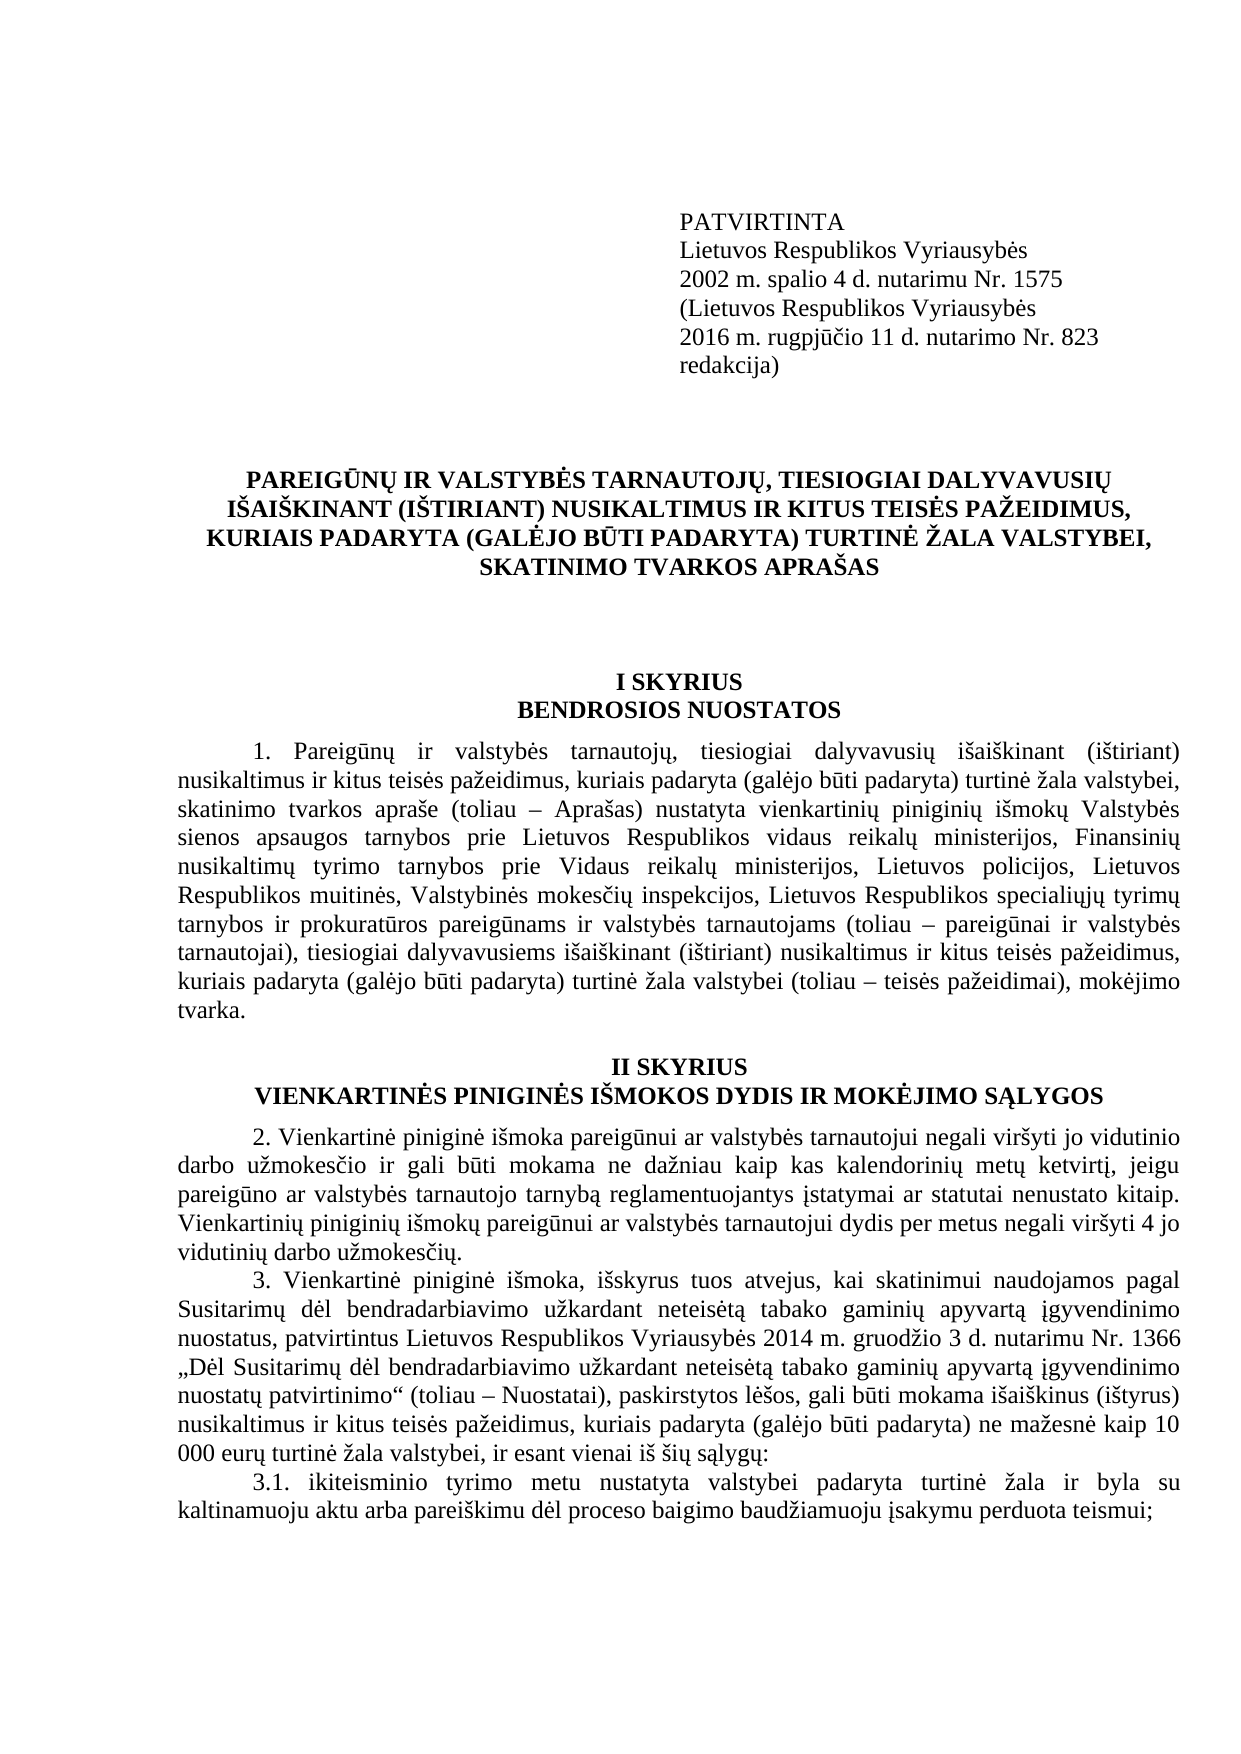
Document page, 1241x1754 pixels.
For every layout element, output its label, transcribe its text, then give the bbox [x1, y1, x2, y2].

text VIENKARTINĖS PINIGINĖS IŠMOKOS DYDIS IR MOKĖJIMO SĄLYGOS [177, 1081, 1181, 1110]
text 2. Vienkartinė piniginė išmoka pareigūnui ar valstybės tarnautojui negali viršyti jo vidutinio darbo užmokesčio ir gali būti mokama ne dažniau kaip kas kalendorinių metų ketvirtį, jeigu pareigūno ar valstybės tarnautojo tarnybą reglamentuojantys įstatymai ar statutai nenustato kitaip. Vienkartinių piniginių išmokų pareigūnui ar valstybės tarnautojui dydis per metus negali viršyti 4 jo vidutinių darbo užmokesčių. [177, 1122, 1181, 1266]
text I SKYRIUS [177, 667, 1181, 695]
text PATVIRTINTA Lietuvos Respublikos Vyriausybės 2002 m. spalio 4 d. nutarimu Nr. 1575 (Lietuvos Respublikos Vyriausybės 2016 m. rugpjūčio 11 d. nutarimo Nr. 823 redakcija) [679, 207, 1181, 379]
text II SKYRIUS [177, 1052, 1181, 1081]
text 1. Pareigūnų ir valstybės tarnautojų, tiesiogiai dalyvavusių išaiškinant (ištiriant) nusikaltimus ir kitus teisės pažeidimus, kuriais padaryta (galėjo būti padaryta) turtinė žala valstybei, skatinimo tvarkos apraše (toliau – Aprašas) nustatyta vienkartinių piniginių išmokų Valstybės sienos apsaugos tarnybos prie Lietuvos Respublikos vidaus reikalų ministerijos, Finansinių nusikaltimų tyrimo tarnybos prie Vidaus reikalų ministerijos, Lietuvos policijos, Lietuvos Respublikos muitinės, Valstybinės mokesčių inspekcijos, Lietuvos Respublikos specialiųjų tyrimų tarnybos ir prokuratūros pareigūnams ir valstybės tarnautojams (toliau – pareigūnai ir valstybės tarnautojai), tiesiogiai dalyvavusiems išaiškinant (ištiriant) nusikaltimus ir kitus teisės pažeidimus, kuriais padaryta (galėjo būti padaryta) turtinė žala valstybei (toliau – teisės pažeidimai), mokėjimo tvarka. [177, 736, 1181, 1024]
text BENDROSIOS NUOSTATOS [177, 695, 1181, 724]
text 3.1. ikiteisminio tyrimo metu nustatyta valstybei padaryta turtinė žala ir byla su kaltinamuoju aktu arba pareiškimu dėl proceso baigimo baudžiamuoju įsakymu perduota teismui; [177, 1467, 1181, 1524]
text PAREIGŪNŲ IR VALSTYBĖS TARNAUTOJŲ, TIESIOGIAI DALYVAVUSIŲ IŠAIŠKINANT (IŠTIRIANT) NUSIKALTIMUS IR KITUS TEISĖS PAŽEIDIMUS, KURIAIS PADARYTA (GALĖJO BŪTI PADARYTA) TURTINĖ ŽALA VALSTYBEI, SKATINIMO TVARKOS APRAŠAS [177, 465, 1181, 580]
text 3. Vienkartinė piniginė išmoka, išskyrus tuos atvejus, kai skatinimui naudojamos pagal Susitarimų dėl bendradarbiavimo užkardant neteisėtą tabako gaminių apyvartą įgyvendinimo nuostatus, patvirtintus Lietuvos Respublikos Vyriausybės 2014 m. gruodžio 3 d. nutarimu Nr. 1366 „Dėl Susitarimų dėl bendradarbiavimo užkardant neteisėtą tabako gaminių apyvartą įgyvendinimo nuostatų patvirtinimo“ (toliau – Nuostatai), paskirstytos lėšos, gali būti mokama išaiškinus (ištyrus) nusikaltimus ir kitus teisės pažeidimus, kuriais padaryta (galėjo būti padaryta) ne mažesnė kaip 10 000 eurų turtinė žala valstybei, ir esant vienai iš šių sąlygų: [177, 1266, 1181, 1467]
